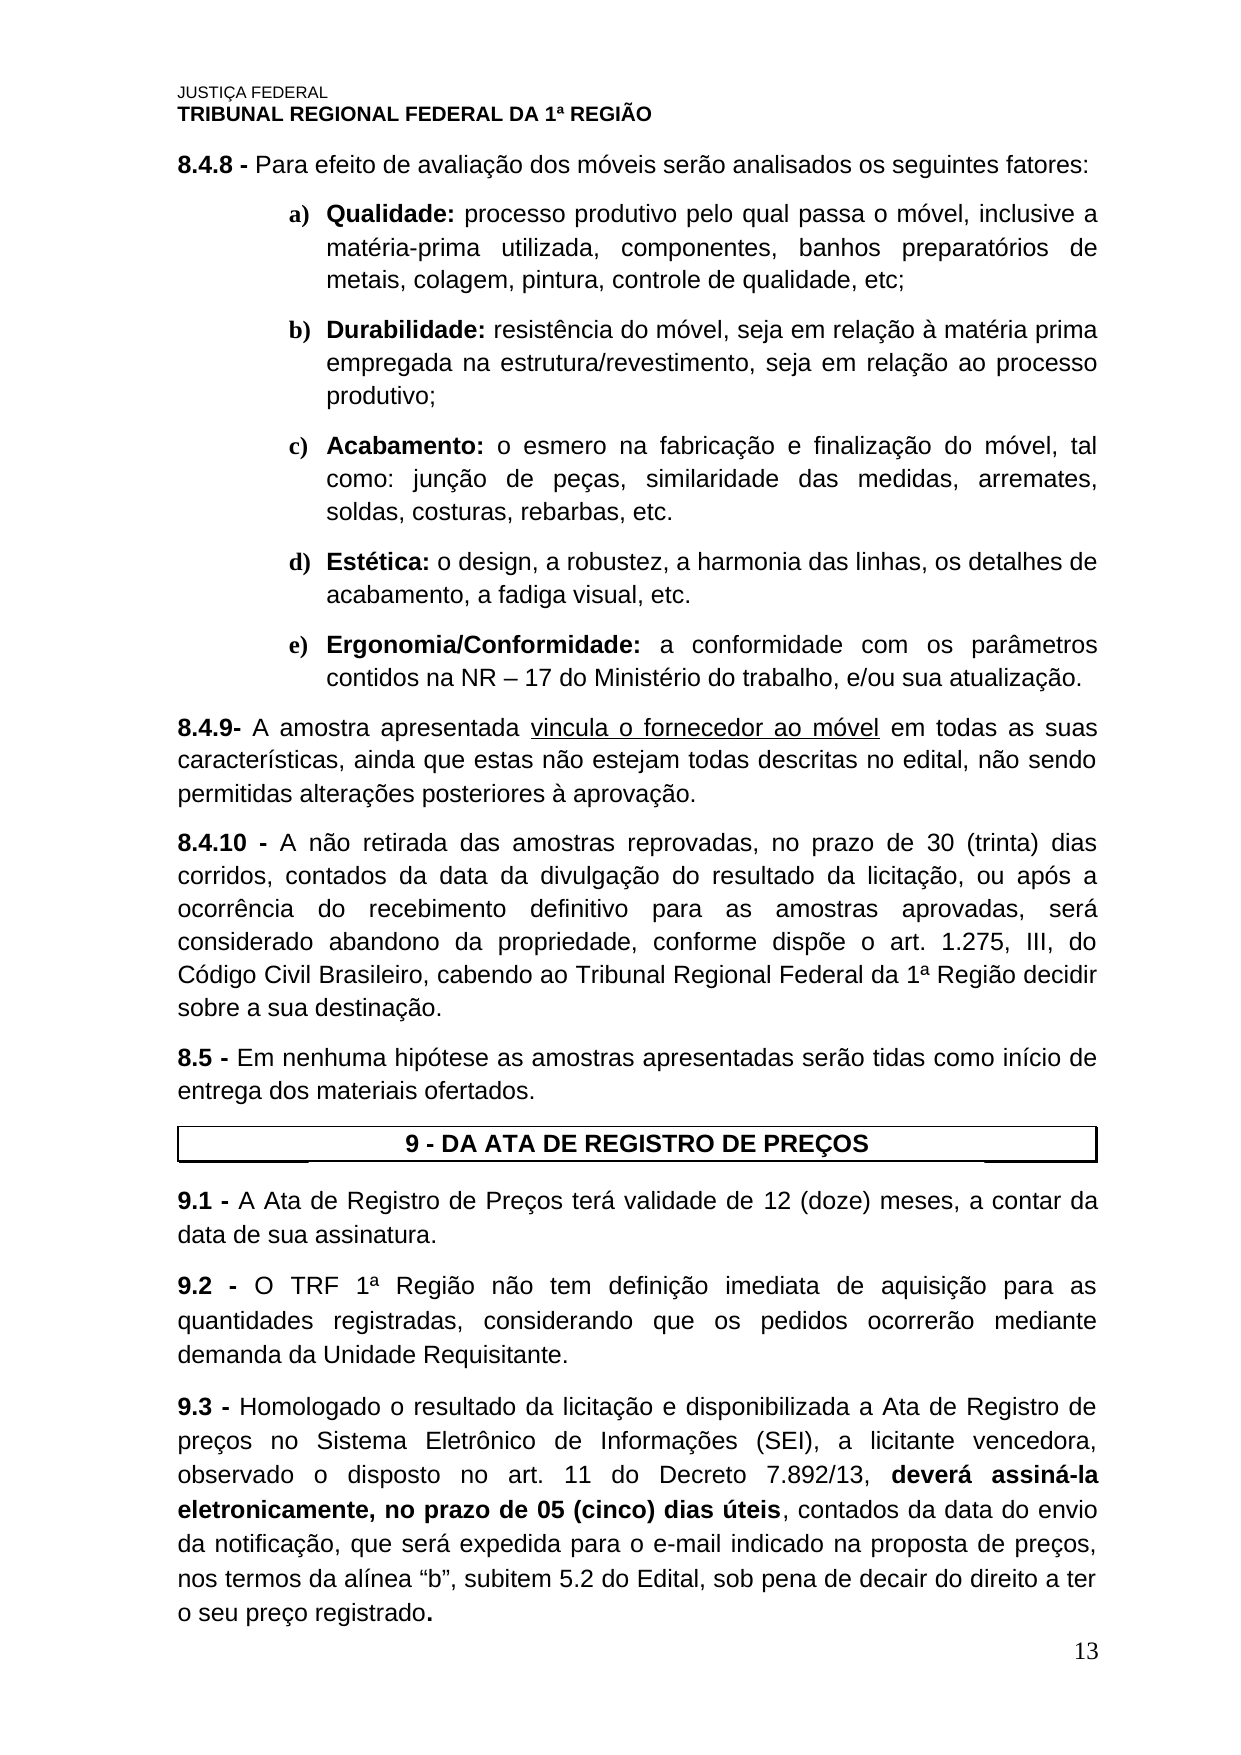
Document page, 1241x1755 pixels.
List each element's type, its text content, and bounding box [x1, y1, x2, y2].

list Qualidade: processo produtivo pelo qual passa o móvel, inclusive a matéria-prima utilizada, componentes, banhos preparatórios de metais, colagem, pintura, controle de qualidade, etc; [288, 199, 1098, 294]
text 8.4.8 - Para efeito de avaliação dos móveis serão analisados os seguintes fatores: [177, 150, 1098, 178]
text 8.4.10 - A não retirada das amostras reprovadas, no prazo de 30 (trinta) dias corridos, contados da data da divulgação do resultado da licitação, ou após a ocorrência do recebimento definitivo para as amostras aprovadas, será considerado abandono da propriedade, conforme dispõe o art. 1.275, III, do Código Civil Brasileiro, cabendo ao Tribunal Regional Federal da 1ª Região decidir sobre a sua destinação. [177, 828, 308, 1022]
text 8.5 - Em nenhuma hipótese as amostras apresentadas serão tidas como início de entrega dos materiais ofertados. [985, 1043, 1098, 1105]
text 9.1 - A Ata de Registro de Preços terá validade de 12 (doze) meses, a contar da data de sua assinatura. [177, 1186, 308, 1249]
subtitle 9 - DA ATA DE REGISTRO DE PREÇOS [179, 1127, 308, 1160]
text 8.4.10 - A não retirada das amostras reprovadas, no prazo de 30 (trinta) dias corridos, contados da data da divulgação do resultado da licitação, ou após a ocorrência do recebimento definitivo para as amostras aprovadas, será considerado abandono da propriedade, conforme dispõe o art. 1.275, III, do Código Civil Brasileiro, cabendo ao Tribunal Regional Federal da 1ª Região decidir sobre a sua destinação. [985, 828, 1098, 1022]
text 9.1 - A Ata de Registro de Preços terá validade de 12 (doze) meses, a contar da data de sua assinatura. [985, 1186, 1098, 1249]
list Durabilidade: resistência do móvel, seja em relação à matéria prima empregada na estrutura/revestimento, seja em relação ao processo produtivo; [288, 315, 1098, 410]
text 9.2 - O TRF 1ª Região não tem definição imediata de aquisição para as quantidades registradas, considerando que os pedidos ocorrerão mediante demanda da Unidade Requisitante. [177, 1271, 1098, 1369]
text 8.5 - Em nenhuma hipótese as amostras apresentadas serão tidas como início de entrega dos materiais ofertados. [177, 1043, 308, 1105]
text 9.3 - Homologado o resultado da licitação e disponibilizada a Ata de Registro de preços no Sistema Eletrônico de Informações (SEI), a licitante vencedora, observado o disposto no art. 11 do Decreto 7.892/13, deverá assiná-la eletronicamente, no prazo de 05 (cinco) dias úteis, contados da data do envio da notificação, que será expedida para o e-mail indicado na proposta de preços, nos termos da alínea “b”, subitem 5.2 do Edital, sob pena de decair do direito a ter o seu preço registrado. [177, 1391, 1098, 1627]
subtitle 9 - DA ATA DE REGISTRO DE PREÇOS [985, 1127, 1095, 1160]
list Acabamento: o esmero na fabricação e finalização do móvel, tal como: junção de peças, similaridade das medidas, arremates, soldas, costuras, rebarbas, etc. [288, 431, 1098, 526]
list Estética: o design, a robustez, a harmonia das linhas, os detalhes de acabamento, a fadiga visual, etc. [288, 547, 1098, 609]
list Ergonomia/Conformidade: a conformidade com os parâmetros contidos na NR – 17 do Ministério do trabalho, e/ou sua atualização. [985, 630, 1098, 692]
text 8.4.9- A amostra apresentada vincula o fornecedor ao móvel em todas as suas características, ainda que estas não estejam todas descritas no edital, não sendo permitidas alterações posteriores à aprovação. [985, 712, 1098, 807]
text 8.4.9- A amostra apresentada vincula o fornecedor ao móvel em todas as suas características, ainda que estas não estejam todas descritas no edital, não sendo permitidas alterações posteriores à aprovação. [177, 712, 308, 807]
